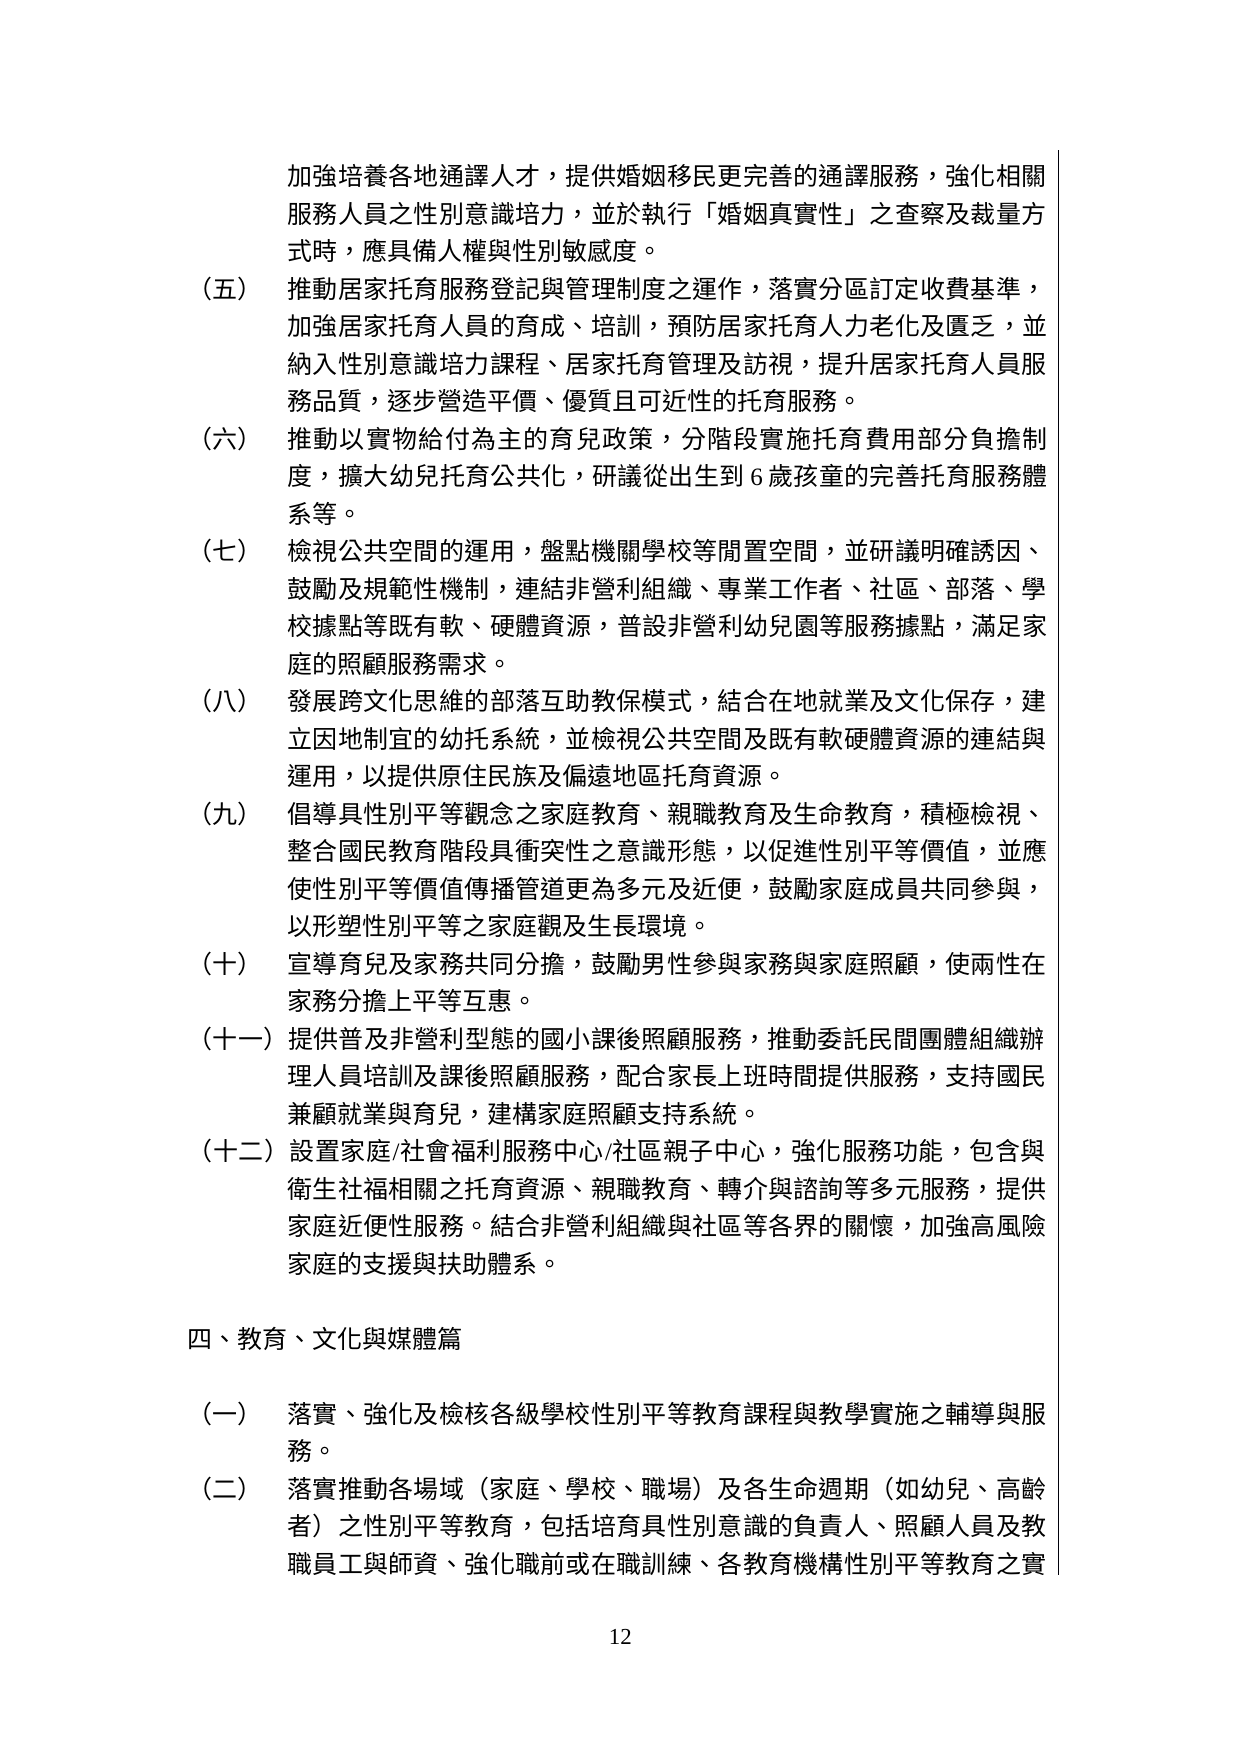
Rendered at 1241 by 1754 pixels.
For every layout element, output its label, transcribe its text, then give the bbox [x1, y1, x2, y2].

table_cell 加強培養各地通譯人才，提供婚姻移民更完善的通譯服務，強化相關服務人員之性別意識培力，並於執行「婚姻真實性」之查察及裁量方式時，應具備人權與性別敏感度。 （五） 推動居家托育服務登記與管理制度之運作，落實分區訂定收費基準，加強居家托育人員的育成、培訓，預防居家托育人力老化及匱乏，並納入性別意識培力課程、居家托育管理及訪視，提升居家托育人員服務品質，逐步營造平價、優質且可近性的托育服務。 （六） 推動以實物給付為主的育兒政策，分階段實施托育費用部分負擔制度，擴大幼兒托育公共化，研議從出生到6歲孩童的完善托育服務體系等。 （七） 檢視公共空間的運用，盤點機關學校等閒置空間，並研議明確誘因、鼓勵及規範性機制，連結非營利組織、專業工作者、社區、部落、學校據點等既有軟、硬體資源，普設非營利幼兒園等服務據點，滿足家庭的照顧服務需求。 （八） 發展跨文化思維的部落互助教保模式，結合在地就業及文化保存，建立因地制宜的幼托系統，並檢視公共空間及既有軟硬體資源的連結與運用，以提供原住民族及偏遠地區托育資源。 （九） 倡導具性別平等觀念之家庭教育、親職教育及生命教育，積極檢視、整合國民教育階段具衝突性之意識形態，以促進性別平等價值，並應使性別平等價值傳播管道更為多元及近便，鼓勵家庭成員共同參與，以形塑性別平等之家庭觀及生長環境。 （十） 宣導育兒及家務共同分擔，鼓勵男性參與家務與家庭照顧，使兩性在家務分擔上平等互惠。 （十一）提供普及非營利型態的國小課後照顧服務，推動委託民間團體組織辦理人員培訓及課後照顧服務，配合家長上班時間提供服務，支持國民兼顧就業與育兒，建構家庭照顧支持系統。 （十二）設置家庭/社會福利服務中心/社區親子中心，強化服務功能，包含與衛生社福相關之托育資源、親職教育、轉介與諮詢等多元服務，提供家庭近便性服務。結合非營利組織與社區等各界的關懷，加強高風險家庭的支援與扶助體系。 [176, 150, 1058, 1312]
table_cell 四、教育、文化與媒體篇 落實、強化及檢核各級學校性別平等教育課程與教學實施之輔導與服務。 落實推動各場域（家庭、學校、職場）及各生命週期（如幼兒、高齡者）之性別平等教育，包括培育具性別意識的負責人、照顧人員及教職員工與師資、強化職前或在職訓練、各教育機構性別平等教育之實施與評鑑（如學制內各級學校、學制外幼兒園、社區大學、家庭教育中心、終身學習及特殊教育機構等）。 建立性別友善之學術環境，降低科系選擇受限於性別之現象，尤其應打破性別刻板印象，並關注科學班及數理資優班學生之性別統計分析，並研擬促進女性學生參與科學領域學習之措施。 鼓勵研發適合各個教育層級、領域之教學方法與教學媒材（例如情感教育、同志教育、家庭教育、心理健康教育）。 利用性別相關案例及報告，透過教育宣導、業界座談等機會，導正媒體性別歧視或偏差報導及提升性別意識敏感度；或提供案例彙編供公民團體與學界推動媒體素養教育使用。 委託及鼓勵公民團體檢視國內平面、電子媒體中性別刻板印象、歧視現況，形成政策建議，於相關法規修正時納入，並依照檢舉、申訴或監看媒體結果，隨時予以行政指導及列入評鑑、換照參考。 輔導鼓勵媒體內部成立之自律機制，自我增進性別相關知能，以及納入具性別平等專長之委員，並將性別議題之新聞處理規範納入組織章程，或針對性別議題訂定自律公約，檢視媒體組織內部運作與其訊息製播是否符合性別平等原則及多元族群需求；強化社群網路服務提供者自律，建立廣電、平面及網路媒體之申訴機制。 積極輔導廣電媒體、平面媒體、網路媒體、網路遊戲業及廣告業製作具性別友善精神的廣電節目、專題報導、網站、網路遊戲、廣告等，同時檢視並研修法令，以建立媒體平臺推動性別平等之相關規範。 積極扶植女性文化人才或團體，並提升女性文化、藝術決策管理人才的比例，合理分配文化資源。 加強推動適合女性與弱勢族群的運動項目、運動設施與友善空間。 輔導、獎勵或評鑑地方政府、文化禮俗儀典服務業者及文化資產相關民間團體，推展具性別平等精神之文化禮俗儀典，並提升相關從業人員及工作者之性別平等意識。 [176, 1313, 1058, 1575]
